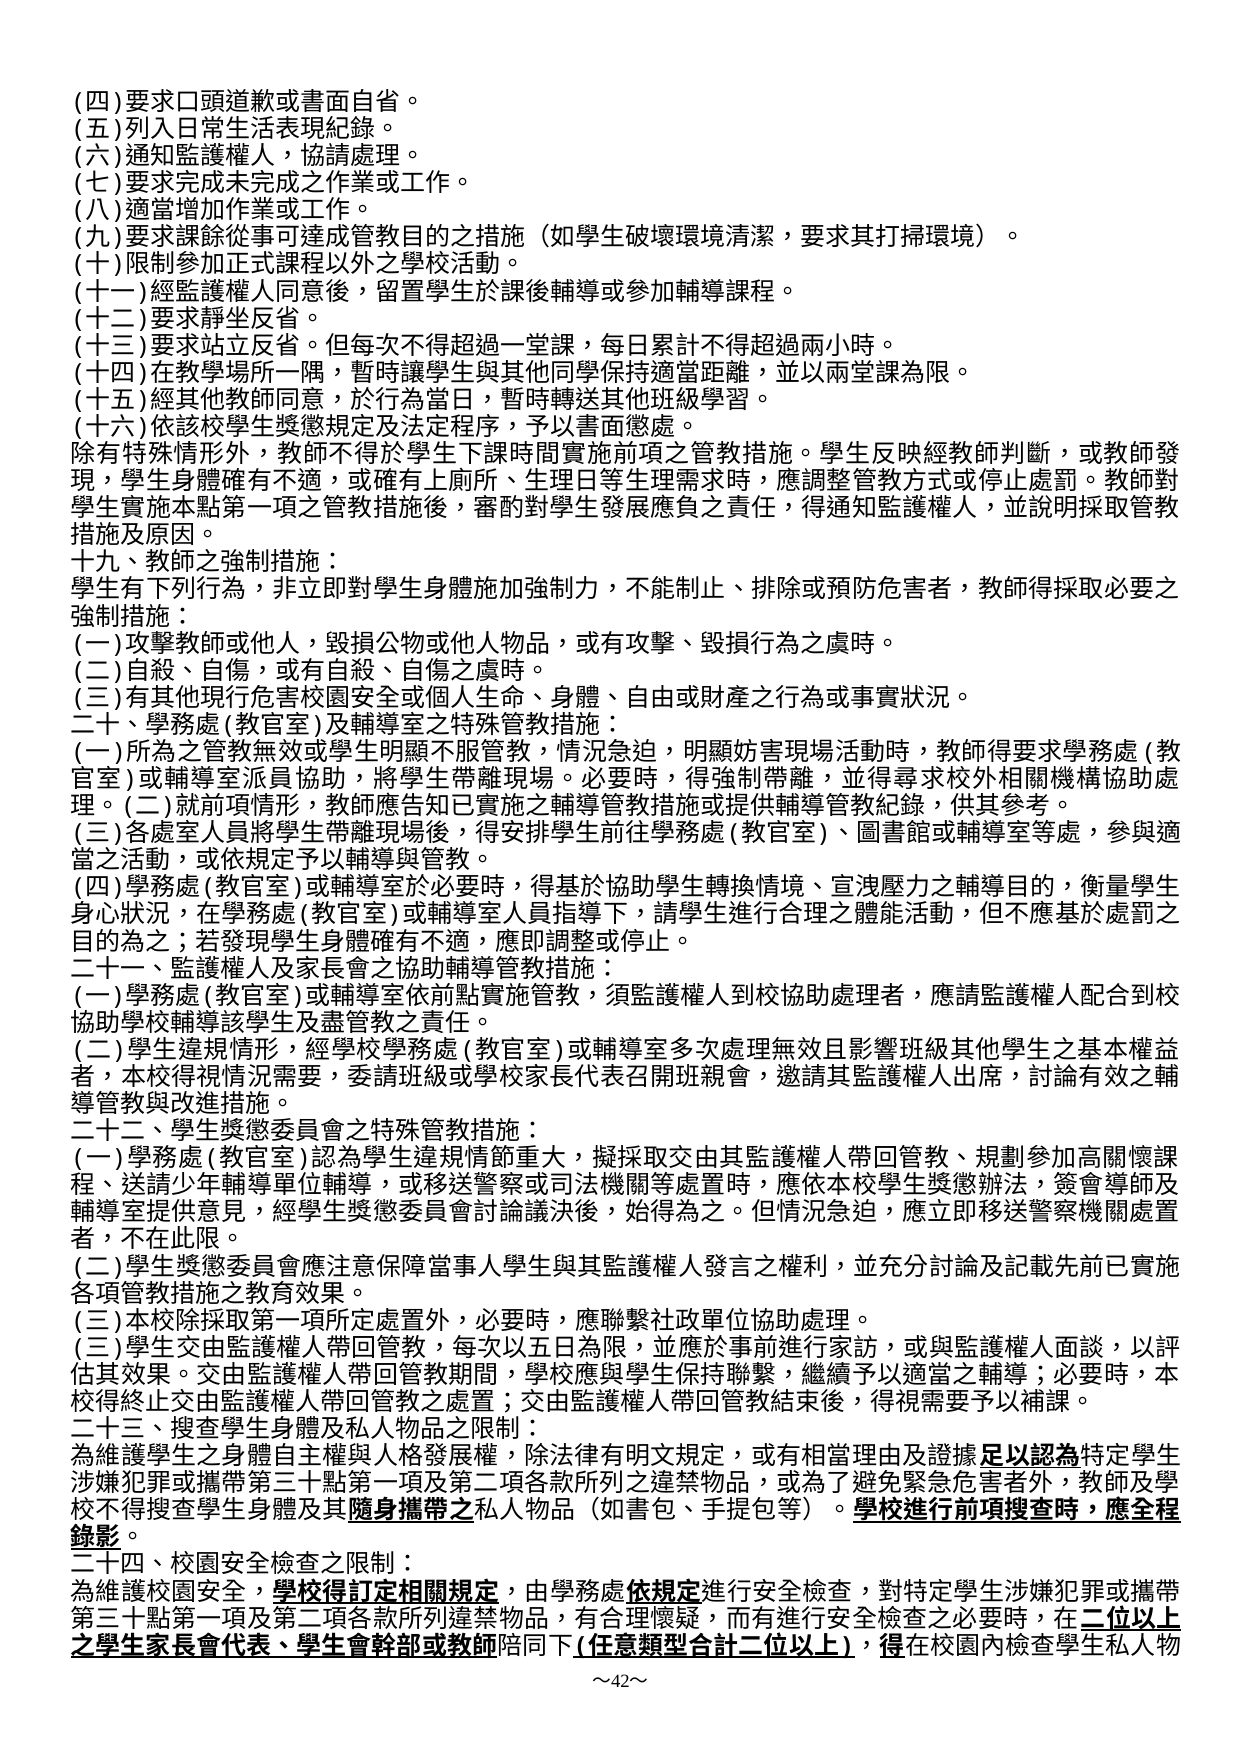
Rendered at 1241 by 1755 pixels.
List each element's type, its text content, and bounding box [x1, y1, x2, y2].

table_cell 十九、教師之強制措施： 學生有下列行為，非立即對學生身體施加強制力，不能制止、排除或預防危害者，教師得採取必要之強制措施： (一)攻擊教師或他人，毀損公物或他人物品，或有攻擊、毀損行為之虞時。 (二)自殺、自傷，或有自殺、自傷之虞時。 (三)有其他現行危害校園安全或個人生命、身體、自由或財產之行為或事實狀況。 [59, 549, 1192, 712]
table_cell 二十一、監護權人及家長會之協助輔導管教措施： (一)學務處(教官室)或輔導室依前點實施管教，須監護權人到校協助處理者，應請監護權人配合到校協助學校輔導該學生及盡管教之責任。 (二)學生違規情形，經學校學務處(教官室)或輔導室多次處理無效且影響班級其他學生之基本權益者，本校得視情況需要，委請班級或學校家長代表召開班親會，邀請其監護權人出席，討論有效之輔導管教與改進措施。 [59, 955, 1192, 1118]
table_cell 二十二、學生獎懲委員會之特殊管教措施： (一)學務處(教官室)認為學生違規情節重大，擬採取交由其監護權人帶回管教、規劃參加高關懷課程、送請少年輔導單位輔導，或移送警察或司法機關等處置時，應依本校學生獎懲辦法，簽會導師及輔導室提供意見，經學生獎懲委員會討論議決後，始得為之。但情況急迫，應立即移送警察機關處置者，不在此限。 (二)學生獎懲委員會應注意保障當事人學生與其監護權人發言之權利，並充分討論及記載先前已實施各項管教措施之教育效果。 (三)本校除採取第一項所定處置外，必要時，應聯繫社政單位協助處理。 (三)學生交由監護權人帶回管教，每次以五日為限，並應於事前進行家訪，或與監護權人面談，以評估其效果。交由監護權人帶回管教期間，學校應與學生保持聯繫，繼續予以適當之輔導；必要時，本校得終止交由監護權人帶回管教之處置；交由監護權人帶回管教結束後，得視需要予以補課。 [59, 1118, 1192, 1416]
table_cell 二十、學務處(教官室)及輔導室之特殊管教措施： (一)所為之管教無效或學生明顯不服管教，情況急迫，明顯妨害現場活動時，教師得要求學務處(教官室)或輔導室派員協助，將學生帶離現場。必要時，得強制帶離，並得尋求校外相關機構協助處理。(二)就前項情形，教師應告知已實施之輔導管教措施或提供輔導管教紀錄，供其參考。 (三)各處室人員將學生帶離現場後，得安排學生前往學務處(教官室)、圖書館或輔導室等處，參與適當之活動，或依規定予以輔導與管教。 (四)學務處(教官室)或輔導室於必要時，得基於協助學生轉換情境、宣洩壓力之輔導目的，衡量學生身心狀況，在學務處(教官室)或輔導室人員指導下，請學生進行合理之體能活動，但不應基於處罰之目的為之；若發現學生身體確有不適，應即調整或停止。 [59, 712, 1192, 955]
table_cell (四)要求口頭道歉或書面自省。 (五)列入日常生活表現紀錄。 (六)通知監護權人，協請處理。 (七)要求完成未完成之作業或工作。 (八)適當增加作業或工作。 (九)要求課餘從事可達成管教目的之措施（如學生破壞環境清潔，要求其打掃環境）。 (十)限制參加正式課程以外之學校活動。 (十一)經監護權人同意後，留置學生於課後輔導或參加輔導課程。 (十二)要求靜坐反省。 (十三)要求站立反省。但每次不得超過一堂課，每日累計不得超過兩小時。 (十四)在教學場所一隅，暫時讓學生與其他同學保持適當距離，並以兩堂課為限。 (十五)經其他教師同意，於行為當日，暫時轉送其他班級學習。 (十六)依該校學生獎懲規定及法定程序，予以書面懲處。 除有特殊情形外，教師不得於學生下課時間實施前項之管教措施。學生反映經教師判斷，或教師發現，學生身體確有不適，或確有上廁所、生理日等生理需求時，應調整管教方式或停止處罰。教師對學生實施本點第一項之管教措施後，審酌對學生發展應負之責任，得通知監護權人，並說明採取管教措施及原因。 [59, 89, 1192, 549]
table_cell 二十三、搜查學生身體及私人物品之限制： 為維護學生之身體自主權與人格發展權，除法律有明文規定，或有相當理由及證據足以認為特定學生涉嫌犯罪或攜帶第三十點第一項及第二項各款所列之違禁物品，或為了避免緊急危害者外，教師及學校不得搜查學生身體及其隨身攜帶之私人物品（如書包、手提包等）。學校進行前項搜查時，應全程錄影。 [59, 1416, 1192, 1551]
table_cell 二十四、校園安全檢查之限制： 為維護校園安全，學校得訂定相關規定，由學務處依規定進行安全檢查，對特定學生涉嫌犯罪或攜帶第三十點第一項及第二項各款所列違禁物品，有合理懷疑，而有進行安全檢查之必要時，在二位以上之學生家長會代表、學生會幹部或教師陪同下(任意類型合計二位以上)，得在校園內檢查學生私人物 [59, 1551, 1192, 1659]
